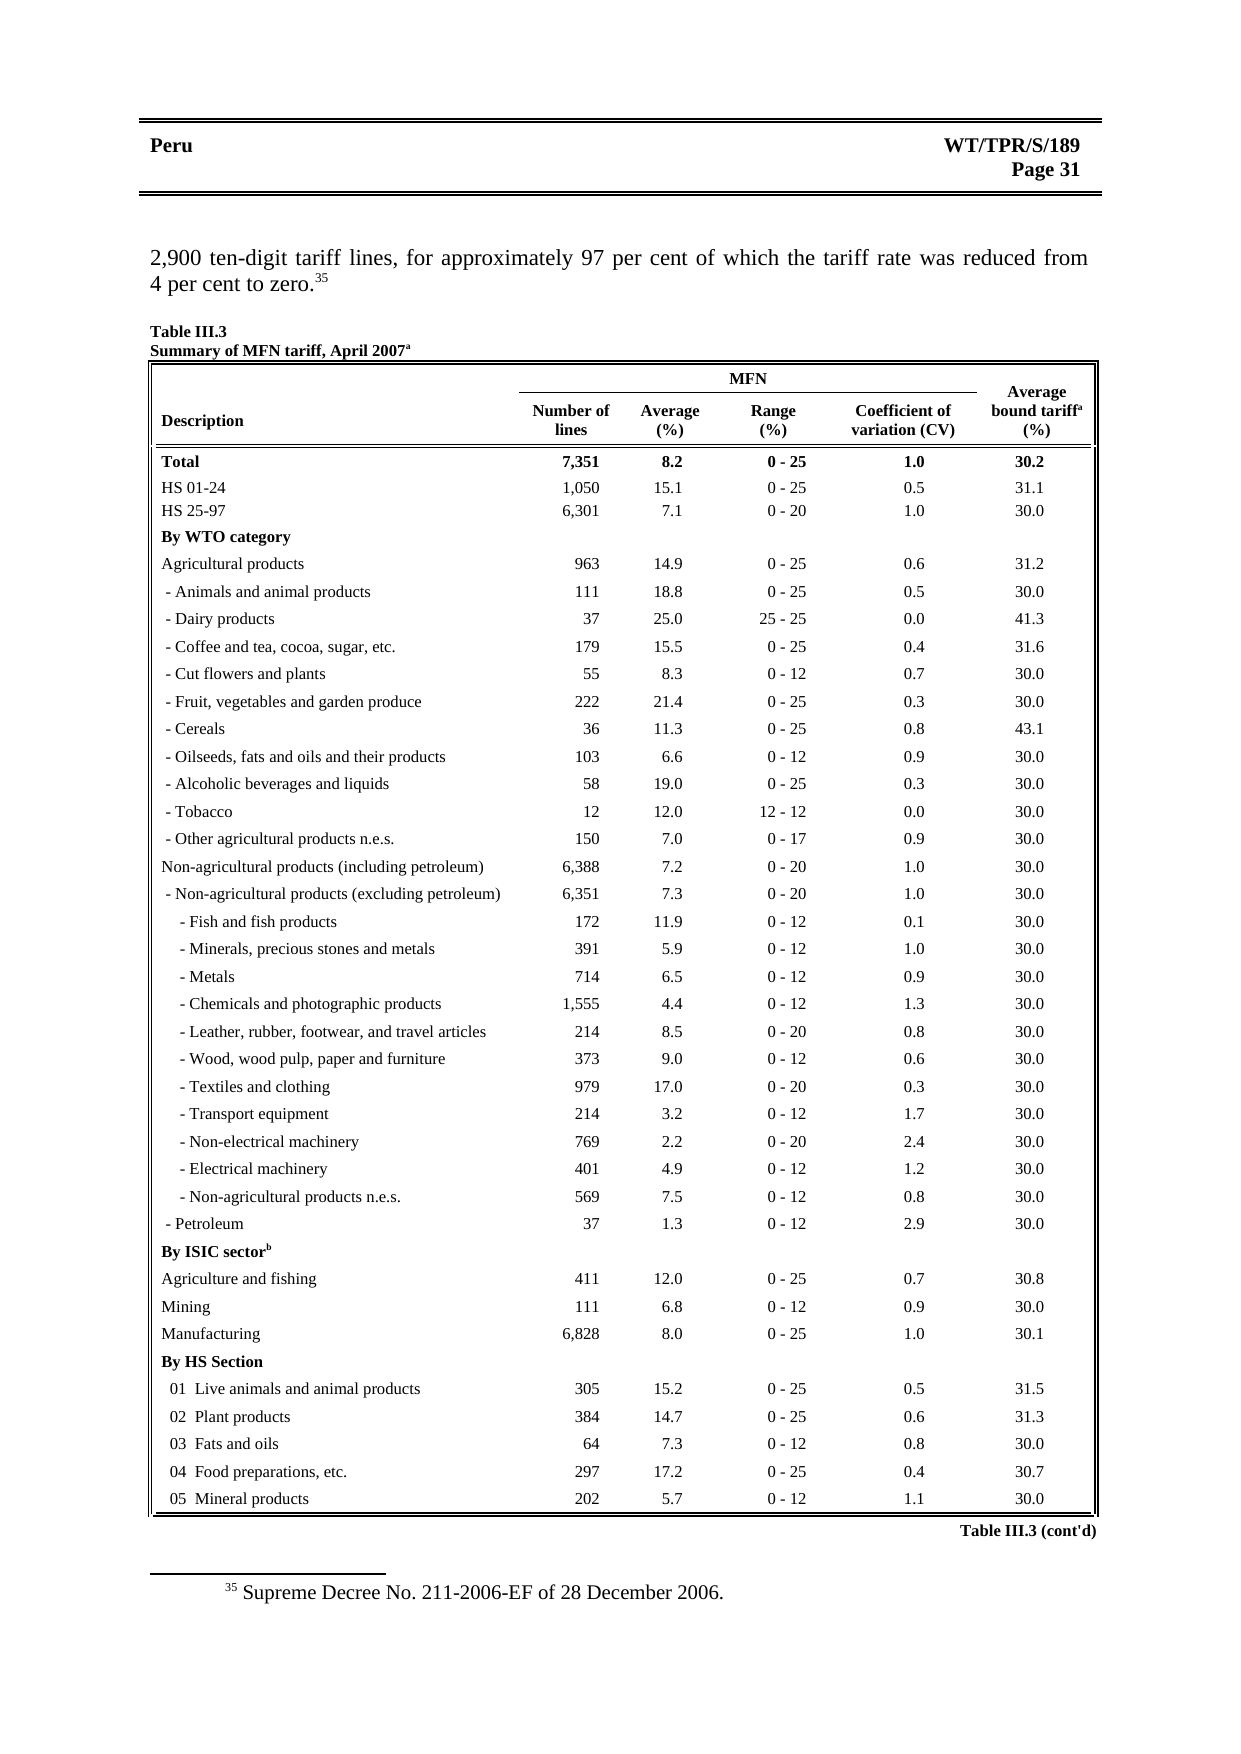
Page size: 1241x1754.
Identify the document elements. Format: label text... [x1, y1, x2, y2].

table_cell 0.8 [829, 715, 977, 742]
table_cell 0.1 [829, 907, 977, 935]
table_cell 3.2 [623, 1100, 717, 1127]
table_cell 0 - 25 [717, 715, 829, 742]
table_cell [623, 1347, 717, 1375]
table_cell 12 [519, 797, 622, 825]
table_cell Table III.3 (cont'd) [150, 1512, 1096, 1544]
table_cell 30.0 [977, 499, 1094, 522]
table_cell 30.0 [977, 825, 1094, 852]
table_cell 0.6 [829, 550, 977, 577]
table_cell 30.0 [977, 1155, 1094, 1182]
table_cell 0 - 12 [717, 742, 829, 770]
table_cell 0 - 25 [717, 1320, 829, 1347]
table_cell 55 [519, 660, 622, 687]
list 2,900 ten-digit tariff lines, for approximately 97 per cent of which the tariff rate was reduced from 4 per cent to zero. [150, 244, 1090, 297]
table_cell 36 [519, 715, 622, 742]
table_cell 0.5 [829, 577, 977, 605]
table_cell - Non-electrical machinery [152, 1127, 519, 1155]
table_cell - Fish and fish products [152, 907, 519, 935]
table_cell 769 [519, 1127, 622, 1155]
table_cell 0 - 12 [717, 907, 829, 935]
table_cell [623, 1237, 717, 1265]
table_cell Manufacturing [152, 1320, 519, 1347]
table_cell 384 [519, 1402, 622, 1430]
table_cell 0.8 [829, 1430, 977, 1457]
table_cell 111 [519, 577, 622, 605]
table_cell 01 Live animals and animal products [152, 1375, 519, 1402]
table_cell 7.0 [623, 825, 717, 852]
table_cell - Petroleum [152, 1210, 519, 1237]
table_cell Agriculture and fishing [152, 1265, 519, 1292]
table_cell 5.9 [623, 935, 717, 962]
table_cell 30.0 [977, 1072, 1094, 1100]
table_cell 0.5 [829, 476, 977, 499]
table_cell 1.0 [829, 852, 977, 880]
table_cell 30.1 [977, 1320, 1094, 1347]
table_cell - Textiles and clothing [152, 1072, 519, 1100]
table_cell 30.0 [977, 1127, 1094, 1155]
table_cell 31.3 [977, 1402, 1094, 1430]
table_cell - Fruit, vegetables and garden produce [152, 687, 519, 715]
table_cell 0 - 12 [717, 1485, 829, 1512]
table_cell 11.9 [623, 907, 717, 935]
table_cell 30.0 [977, 1182, 1094, 1210]
table_cell [519, 1237, 622, 1265]
table_cell 0.7 [829, 1265, 977, 1292]
table_cell 0.3 [829, 1072, 977, 1100]
table_cell 373 [519, 1045, 622, 1072]
table_cell [519, 522, 622, 550]
table_cell 0 - 12 [717, 1292, 829, 1320]
table_cell 401 [519, 1155, 622, 1182]
table_cell 411 [519, 1265, 622, 1292]
table_cell 0.9 [829, 825, 977, 852]
table_cell 103 [519, 742, 622, 770]
table_cell 0 - 25 [717, 687, 829, 715]
table_cell 2.2 [623, 1127, 717, 1155]
table_cell 15.1 [623, 476, 717, 499]
text Table III.3 [150, 322, 1090, 341]
table_cell 1.0 [829, 448, 977, 476]
table_cell 0.9 [829, 742, 977, 770]
table_cell 1.3 [623, 1210, 717, 1237]
table_cell 12.0 [623, 1265, 717, 1292]
table_cell 12.0 [623, 797, 717, 825]
table_cell [717, 522, 829, 550]
table_cell 30.0 [977, 1430, 1094, 1457]
table_cell 43.1 [977, 715, 1094, 742]
table_cell 31.5 [977, 1375, 1094, 1402]
table_header [152, 365, 519, 392]
table_cell 0 - 25 [717, 476, 829, 499]
table_cell 2.9 [829, 1210, 977, 1237]
table_cell 0.0 [829, 797, 977, 825]
table_cell 0 - 12 [717, 1100, 829, 1127]
table_cell 0 - 25 [717, 448, 829, 476]
table_cell 0 - 25 [717, 1375, 829, 1402]
table_cell - Minerals, precious stones and metals [152, 935, 519, 962]
table_cell 25 - 25 [717, 605, 829, 632]
table_cell 0 - 20 [717, 1127, 829, 1155]
table_cell 7,351 [519, 448, 622, 476]
table_cell 30.0 [977, 770, 1094, 797]
table_cell 0 - 12 [717, 1210, 829, 1237]
table_cell By ISIC sectorb [152, 1237, 519, 1265]
table_cell 0 - 25 [717, 770, 829, 797]
table_cell 64 [519, 1430, 622, 1457]
table_cell 391 [519, 935, 622, 962]
table_cell 14.9 [623, 550, 717, 577]
table_cell 0.5 [829, 1375, 977, 1402]
table_cell 0 - 25 [717, 1402, 829, 1430]
table_cell [717, 1347, 829, 1375]
table_cell 214 [519, 1017, 622, 1045]
table_cell 0.4 [829, 632, 977, 660]
table_cell - Cereals [152, 715, 519, 742]
table_cell 1.0 [829, 499, 977, 522]
table_cell 1.7 [829, 1100, 977, 1127]
table_cell 305 [519, 1375, 622, 1402]
table_cell 0 - 25 [717, 1457, 829, 1485]
table_cell 03 Fats and oils [152, 1430, 519, 1457]
table_cell [977, 1237, 1094, 1265]
table_cell 0 - 20 [717, 1017, 829, 1045]
table_cell 30.0 [977, 1017, 1094, 1045]
table_cell 30.0 [977, 660, 1094, 687]
table_cell 714 [519, 962, 622, 990]
table_cell 18.8 [623, 577, 717, 605]
table_cell 1,050 [519, 476, 622, 499]
table_cell Non-agricultural products (including petroleum) [152, 852, 519, 880]
table_cell - Coffee and tea, cocoa, sugar, etc. [152, 632, 519, 660]
table_cell [717, 1237, 829, 1265]
table_cell 05 Mineral products [152, 1485, 519, 1512]
table_cell 30.0 [977, 935, 1094, 962]
table_cell - Transport equipment [152, 1100, 519, 1127]
table_cell 1,555 [519, 990, 622, 1017]
table_cell 37 [519, 605, 622, 632]
table_cell - Dairy products [152, 605, 519, 632]
table_cell 21.4 [623, 687, 717, 715]
text Summary of MFN tariff, April 2007a [150, 341, 1090, 360]
table_cell 6.6 [623, 742, 717, 770]
table_cell Agricultural products [152, 550, 519, 577]
table_cell 30.0 [977, 1485, 1094, 1512]
table_cell [829, 522, 977, 550]
table_cell 0.9 [829, 962, 977, 990]
table_cell 15.2 [623, 1375, 717, 1402]
table_cell 30.0 [977, 1210, 1094, 1237]
table_cell - Other agricultural products n.e.s. [152, 825, 519, 852]
table_cell 6,828 [519, 1320, 622, 1347]
table_cell - Oilseeds, fats and oils and their products [152, 742, 519, 770]
table_cell 6.5 [623, 962, 717, 990]
table_cell [977, 522, 1094, 550]
table_cell - Metals [152, 962, 519, 990]
table_cell 0 - 25 [717, 577, 829, 605]
table_cell - Alcoholic beverages and liquids [152, 770, 519, 797]
table_cell Mining [152, 1292, 519, 1320]
table_cell 0.9 [829, 1292, 977, 1320]
table_cell 1.1 [829, 1485, 977, 1512]
table_cell 11.3 [623, 715, 717, 742]
table_cell 30.0 [977, 1100, 1094, 1127]
table_cell 31.1 [977, 476, 1094, 499]
table_cell 8.5 [623, 1017, 717, 1045]
table_cell 9.0 [623, 1045, 717, 1072]
table_cell 58 [519, 770, 622, 797]
table_cell Coefficient of variation (CV) [829, 393, 977, 443]
table_cell - Chemicals and photographic products [152, 990, 519, 1017]
table_cell 15.5 [623, 632, 717, 660]
table_cell 963 [519, 550, 622, 577]
table_cell 0.8 [829, 1182, 977, 1210]
table_cell 02 Plant products [152, 1402, 519, 1430]
table_cell 6,351 [519, 880, 622, 907]
table_cell - Non-agricultural products n.e.s. [152, 1182, 519, 1210]
table_cell 111 [519, 1292, 622, 1320]
table_cell 6,301 [519, 499, 622, 522]
table_cell 30.0 [977, 577, 1094, 605]
table_cell 0 - 12 [717, 962, 829, 990]
table_cell - Tobacco [152, 797, 519, 825]
table_header MFN [519, 365, 977, 392]
table_cell [519, 1347, 622, 1375]
table_cell [977, 1347, 1094, 1375]
table_cell 30.0 [977, 797, 1094, 825]
table_cell Total [150, 444, 519, 476]
table_cell [829, 1347, 977, 1375]
table_cell 8.0 [623, 1320, 717, 1347]
table_cell 19.0 [623, 770, 717, 797]
table_cell 14.7 [623, 1402, 717, 1430]
table_cell 297 [519, 1457, 622, 1485]
table_cell 30.8 [977, 1265, 1094, 1292]
table_cell 7.3 [623, 880, 717, 907]
table_cell 7.1 [623, 499, 717, 522]
table_cell 0.0 [829, 605, 977, 632]
table_cell - Animals and animal products [152, 577, 519, 605]
table_cell 0 - 20 [717, 852, 829, 880]
table_cell HS 01-24 [152, 476, 519, 499]
table_cell 37 [519, 1210, 622, 1237]
table_cell 30.2 [977, 444, 1096, 476]
table_cell 0 - 25 [717, 632, 829, 660]
table_cell - Electrical machinery [152, 1155, 519, 1182]
table_cell [623, 522, 717, 550]
table_cell 0 - 25 [717, 1265, 829, 1292]
table_cell 30.0 [977, 907, 1094, 935]
table_cell 979 [519, 1072, 622, 1100]
table_cell 30.0 [977, 687, 1094, 715]
table_cell 0.8 [829, 1017, 977, 1045]
table_cell 30.0 [977, 852, 1094, 880]
table_cell 569 [519, 1182, 622, 1210]
table_cell 2.4 [829, 1127, 977, 1155]
table_cell 5.7 [623, 1485, 717, 1512]
table_cell Number of lines [519, 393, 622, 443]
table_cell 0 - 12 [717, 935, 829, 962]
table_cell 30.0 [977, 742, 1094, 770]
table_cell 6.8 [623, 1292, 717, 1320]
table_cell Average (%) [623, 393, 717, 443]
table_cell 179 [519, 632, 622, 660]
table_cell 172 [519, 907, 622, 935]
table_cell 0 - 12 [717, 1182, 829, 1210]
table_cell 17.2 [623, 1457, 717, 1485]
table_cell 222 [519, 687, 622, 715]
table_cell By WTO category [152, 522, 519, 550]
table_cell 8.3 [623, 660, 717, 687]
table_cell 30.0 [977, 1045, 1094, 1072]
table_cell - Cut flowers and plants [152, 660, 519, 687]
table_cell 1.0 [829, 880, 977, 907]
table_cell 12 - 12 [717, 797, 829, 825]
table_cell 0 - 12 [717, 1430, 829, 1457]
table_cell 0 - 12 [717, 1155, 829, 1182]
table_cell 0 - 17 [717, 825, 829, 852]
table_cell 30.0 [977, 880, 1094, 907]
list Supreme Decree No. 211-2006-EF of 28 December 2006. [150, 1580, 1090, 1604]
table_cell 0.3 [829, 687, 977, 715]
table_cell 30.0 [977, 962, 1094, 990]
table_cell 0.7 [829, 660, 977, 687]
table_cell 30.0 [977, 990, 1094, 1017]
table_cell 1.2 [829, 1155, 977, 1182]
table_cell 6,388 [519, 852, 622, 880]
table_cell 4.9 [623, 1155, 717, 1182]
table_cell 214 [519, 1100, 622, 1127]
table_cell 1.3 [829, 990, 977, 1017]
table_cell 150 [519, 825, 622, 852]
table_cell 30.0 [977, 1292, 1094, 1320]
table_cell 0 - 20 [717, 880, 829, 907]
table_cell [829, 1237, 977, 1265]
table_cell 7.5 [623, 1182, 717, 1210]
table_cell 1.0 [829, 935, 977, 962]
table_cell 0 - 20 [717, 499, 829, 522]
table_cell - Leather, rubber, footwear, and travel articles [152, 1017, 519, 1045]
table_cell 202 [519, 1485, 622, 1512]
table_cell 1.0 [829, 1320, 977, 1347]
table_cell Range (%) [717, 393, 829, 443]
table_cell 0 - 20 [717, 1072, 829, 1100]
table_header Average bound tariffa (%) [977, 365, 1094, 443]
table_cell 0 - 25 [717, 550, 829, 577]
table_cell - Wood, wood pulp, paper and furniture [152, 1045, 519, 1072]
table_cell 30.7 [977, 1457, 1094, 1485]
table_cell 17.0 [623, 1072, 717, 1100]
table_cell 8.2 [623, 448, 717, 476]
table_cell 0.4 [829, 1457, 977, 1485]
table_cell 7.2 [623, 852, 717, 880]
table_cell Description [152, 392, 519, 443]
table_cell 25.0 [623, 605, 717, 632]
table_cell 31.2 [977, 550, 1094, 577]
table_cell 4.4 [623, 990, 717, 1017]
table_cell - Non-agricultural products (excluding petroleum) [152, 880, 519, 907]
table_cell 7.3 [623, 1430, 717, 1457]
table_cell HS 25-97 [152, 499, 519, 522]
table_cell 41.3 [977, 605, 1094, 632]
table_cell 31.6 [977, 632, 1094, 660]
table_cell By HS Section [152, 1347, 519, 1375]
table_cell 0.3 [829, 770, 977, 797]
table_cell 0 - 12 [717, 660, 829, 687]
table_cell 04 Food preparations, etc. [152, 1457, 519, 1485]
table_cell 0.6 [829, 1402, 977, 1430]
table_cell 0.6 [829, 1045, 977, 1072]
table_cell 0 - 12 [717, 990, 829, 1017]
table_cell 0 - 12 [717, 1045, 829, 1072]
